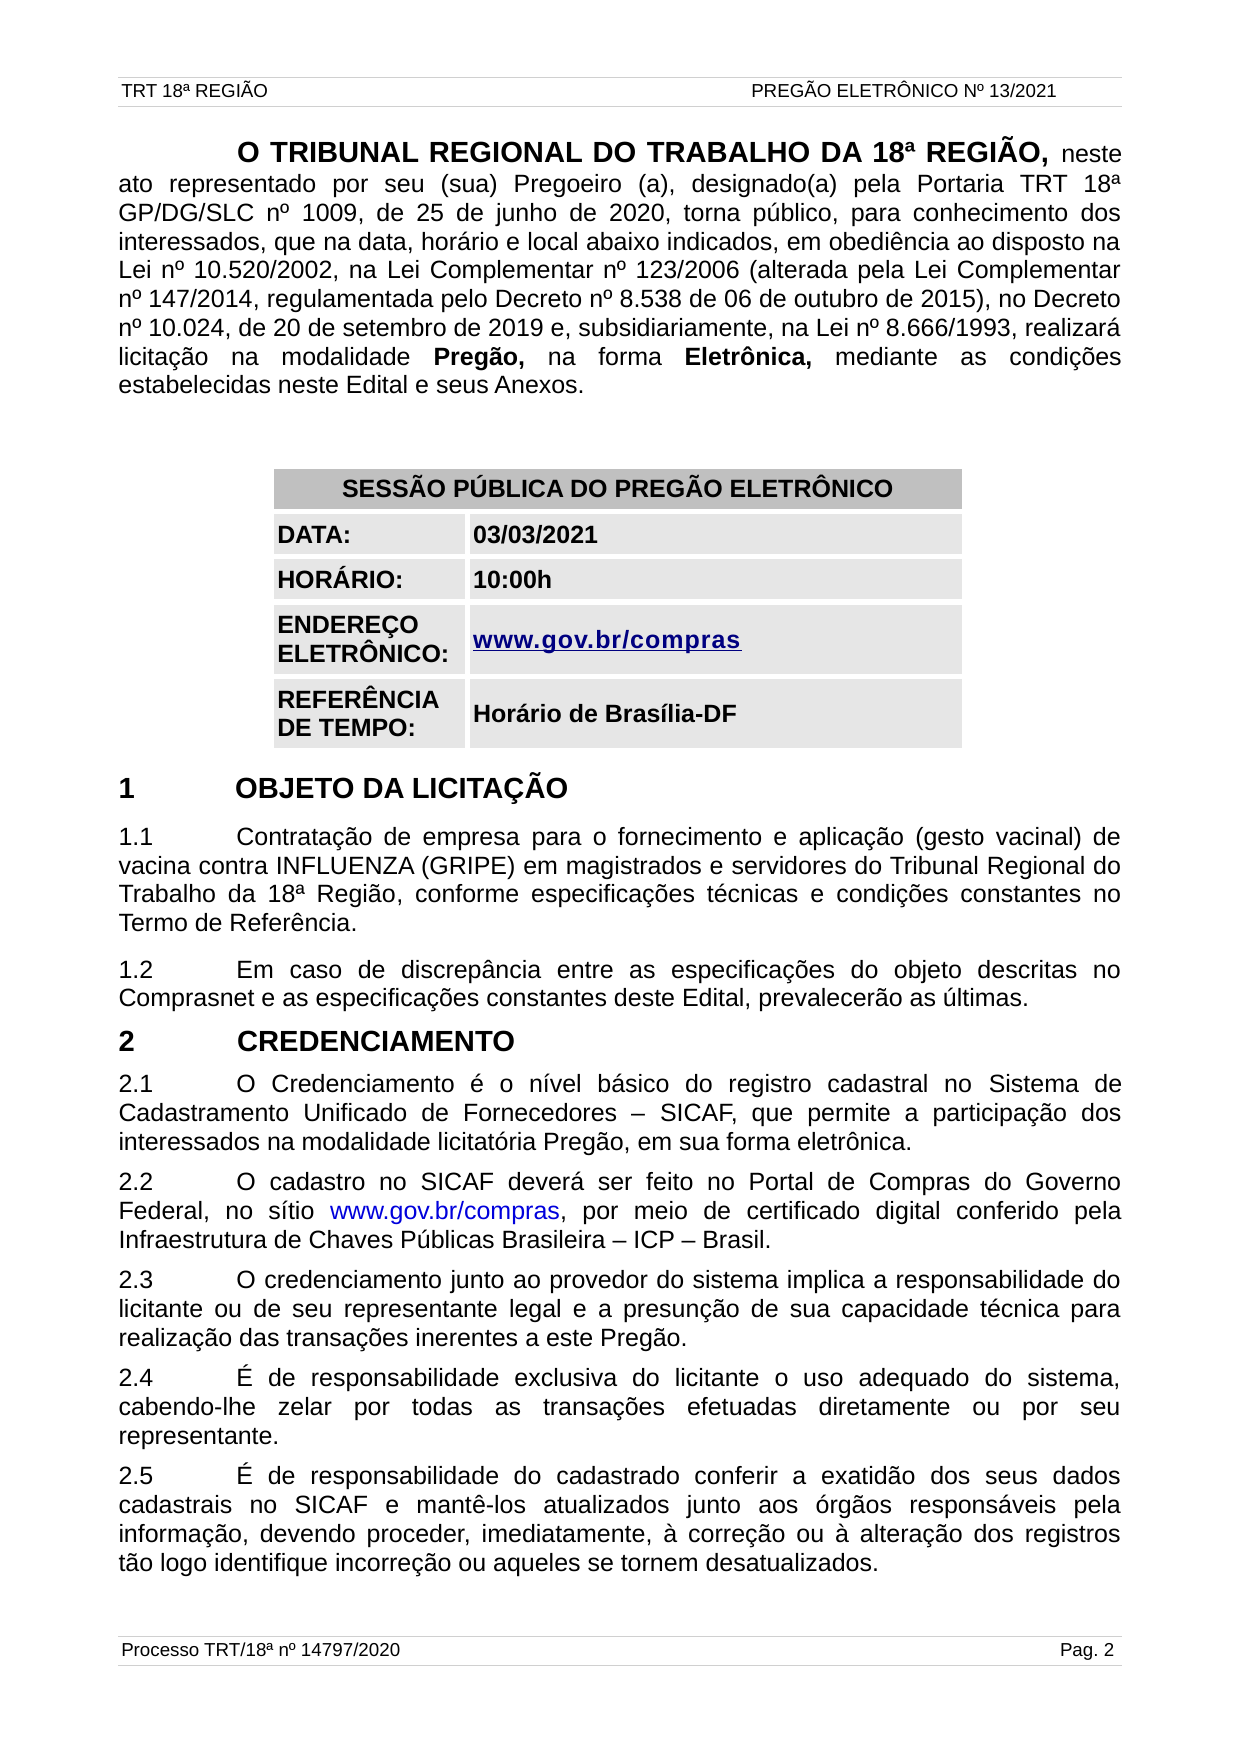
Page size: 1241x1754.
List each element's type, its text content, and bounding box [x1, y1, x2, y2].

table_cell ENDEREÇO ELETRÔNICO: [274, 605, 465, 674]
text 2.5 É de responsabilidade do cadastrado conferir a exatidão dos seus dados cadastrais no SICAF e mantê-los atualizados junto aos órgãos responsáveis pela informação, devendo proceder, imediatamente, à correção ou à alteração dos registros tão logo identifique incorreção ou aqueles se tornem desatualizados. [118, 1461, 1122, 1576]
table_cell 03/03/2021 [470, 514, 962, 554]
table_cell www.gov.br/compras [470, 605, 962, 674]
table_cell Horário de Brasília-DF [470, 679, 962, 748]
table_cell REFERÊNCIA DE TEMPO: [274, 679, 465, 748]
text 1.2 Em caso de discrepância entre as especificações do objeto descritas no Comprasnet e as especificações constantes deste Edital, prevalecerão as últimas. [118, 955, 1122, 1012]
table_header SESSÃO PÚBLICA DO PREGÃO ELETRÔNICO [274, 469, 962, 509]
text 2.1 O Credenciamento é o nível básico do registro cadastral no Sistema de Cadastramento Unificado de Fornecedores – SICAF, que permite a participação dos interessados na modalidade licitatória Pregão, em sua forma eletrônica. [118, 1069, 1122, 1156]
text 2.4 É de responsabilidade exclusiva do licitante o uso adequado do sistema, cabendo-lhe zelar por todas as transações efetuadas diretamente ou por seu representante. [118, 1363, 1122, 1449]
text 1.1 Contratação de empresa para o fornecimento e aplicação (gesto vacinal) de vacina contra INFLUENZA (GRIPE) em magistrados e servidores do Tribunal Regional do Trabalho da 18ª Região, conforme especificações técnicas e condições constantes no Termo de Referência. [118, 822, 1122, 937]
table_cell HORÁRIO: [274, 559, 465, 599]
text O TRIBUNAL REGIONAL DO TRABALHO DA 18ª REGIÃO, neste ato representado por seu (sua) Pregoeiro (a), designado(a) pela Portaria TRT 18ª GP/DG/SLC nº 1009, de 25 de junho de 2020, torna público, para conhecimento dos interessados, que na data, horário e local abaixo indicados, em obediência ao disposto na Lei nº 10.520/2002, na Lei Complementar nº 123/2006 (alterada pela Lei Complementar nº 147/2014, regulamentada pelo Decreto nº 8.538 de 06 de outubro de 2015), no Decreto nº 10.024, de 20 de setembro de 2019 e, subsidiariamente, na Lei nº 8.666/1993, realizará licitação na modalidade Pregão, na forma Eletrônica, mediante as condições estabelecidas neste Edital e seus Anexos. [118, 136, 1122, 399]
text 2.3 O credenciamento junto ao provedor do sistema implica a responsabilidade do licitante ou de seu representante legal e a presunção de sua capacidade técnica para realização das transações inerentes a este Pregão. [118, 1265, 1122, 1352]
text 1 OBJETO DA LICITAÇÃO [118, 771, 1122, 804]
table_cell DATA: [274, 514, 465, 554]
text 2.2 O cadastro no SICAF deverá ser feito no Portal de Compras do Governo Federal, no sítio www.gov.br/compras, por meio de certificado digital conferido pela Infraestrutura de Chaves Públicas Brasileira – ICP – Brasil. [118, 1167, 1122, 1253]
text 2 CREDENCIAMENTO [118, 1024, 1122, 1057]
table_cell 10:00h [470, 559, 962, 599]
